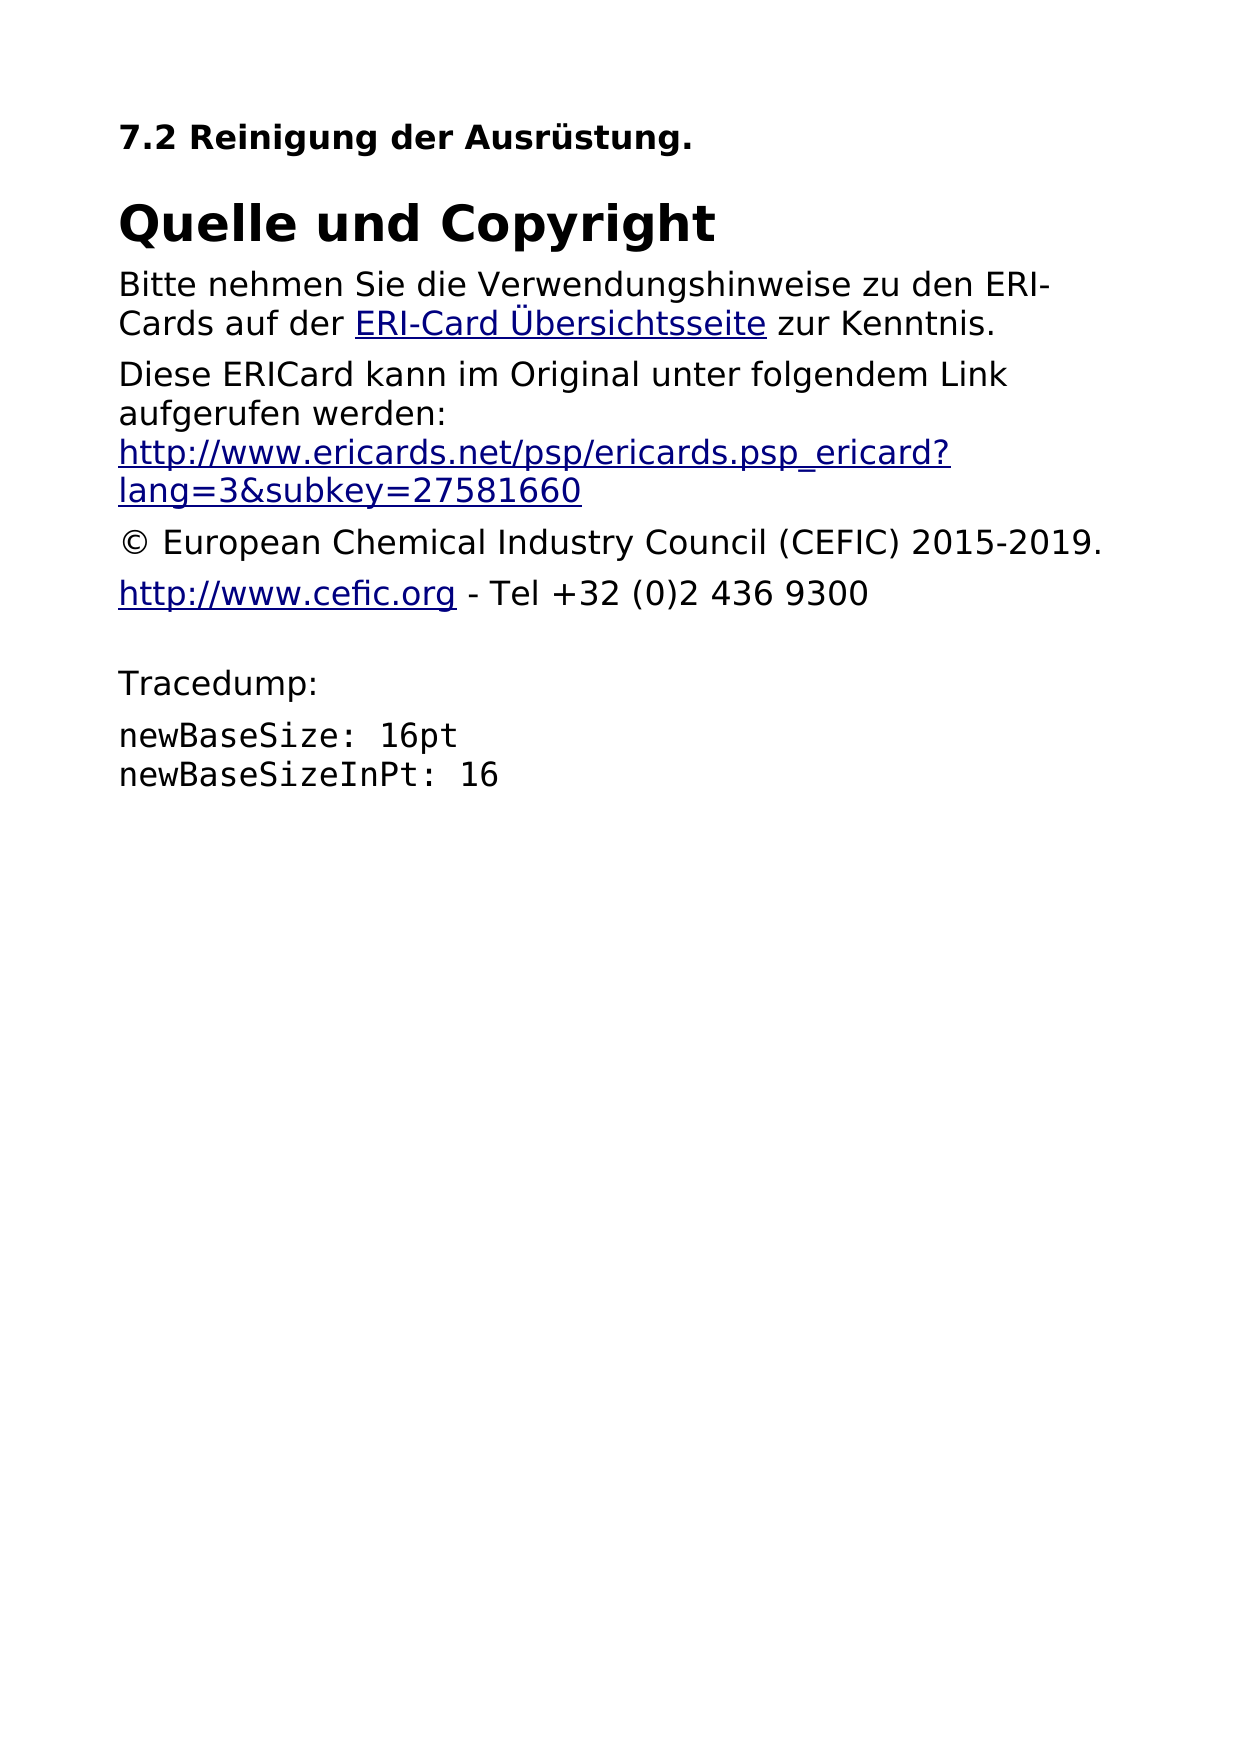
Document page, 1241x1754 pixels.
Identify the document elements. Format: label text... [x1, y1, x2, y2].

subtitle 7.2 Reinigung der Ausrüstung. [118, 118, 1122, 157]
text http://www.cefic.org - Tel +32 (0)2 436 9300 [118, 575, 1122, 613]
text newBaseSize: 16pt newBaseSizeInPt: 16 [118, 716, 1122, 794]
text Bitte nehmen Sie die Verwendungshinweise zu den ERI-Cards auf der ERI-Card Übersichtsseite zur Kenntnis. [118, 265, 1122, 343]
subtitle Quelle und Copyright [118, 194, 1122, 253]
text Tracedump: [118, 626, 1122, 704]
text © European Chemical Industry Council (CEFIC) 2015-2019. [118, 523, 1122, 562]
text Diese ERICard kann im Original unter folgendem Link aufgerufen werden: http://www.ericards.net/psp/ericards.psp_ericard?lang=3&subkey=27581660 [118, 355, 1122, 511]
